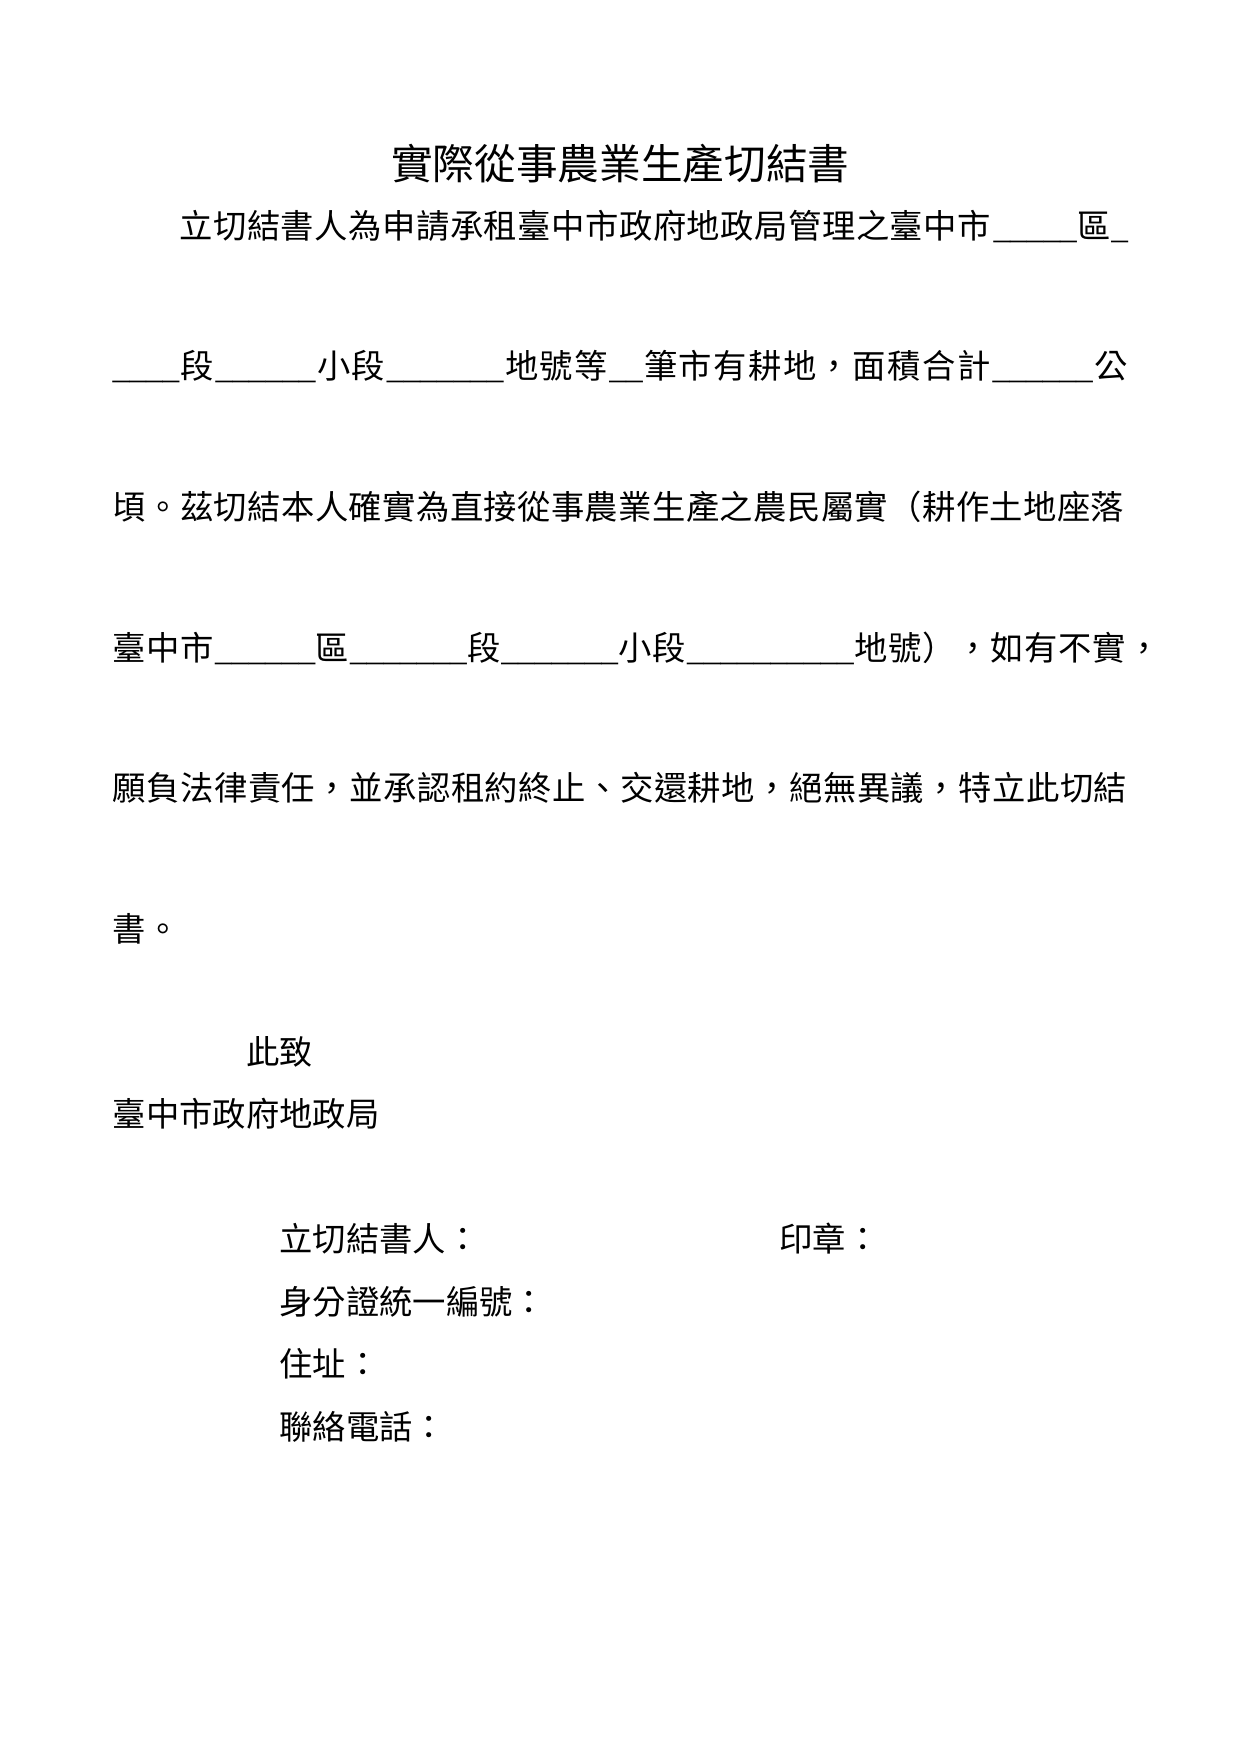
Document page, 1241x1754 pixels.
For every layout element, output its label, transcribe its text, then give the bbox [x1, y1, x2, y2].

text 此致 [112, 1008, 1128, 1070]
text 身分證統一編號： [112, 1258, 1128, 1320]
text 臺中市政府地政局 [112, 1070, 1128, 1133]
text 立切結書人為申請承租臺中市政府地政局管理之臺中市_____區_____段______小段_______地號等__筆市有耕地，面積合計______公頃。茲切結本人確實為直接從事農業生產之農民屬實（耕作土地座落：臺中市______區_______段_______小段__________地號），如有不實，願負法律責任，並承認租約終止、交還耕地，絕無異議，特立此切結書。 [112, 182, 1128, 948]
text 住址： [112, 1320, 1128, 1383]
text 實際從事農業生產切結書 [112, 119, 1128, 182]
text 立切結書人： 印章： [112, 1195, 1128, 1258]
text 聯絡電話： [112, 1383, 1128, 1445]
